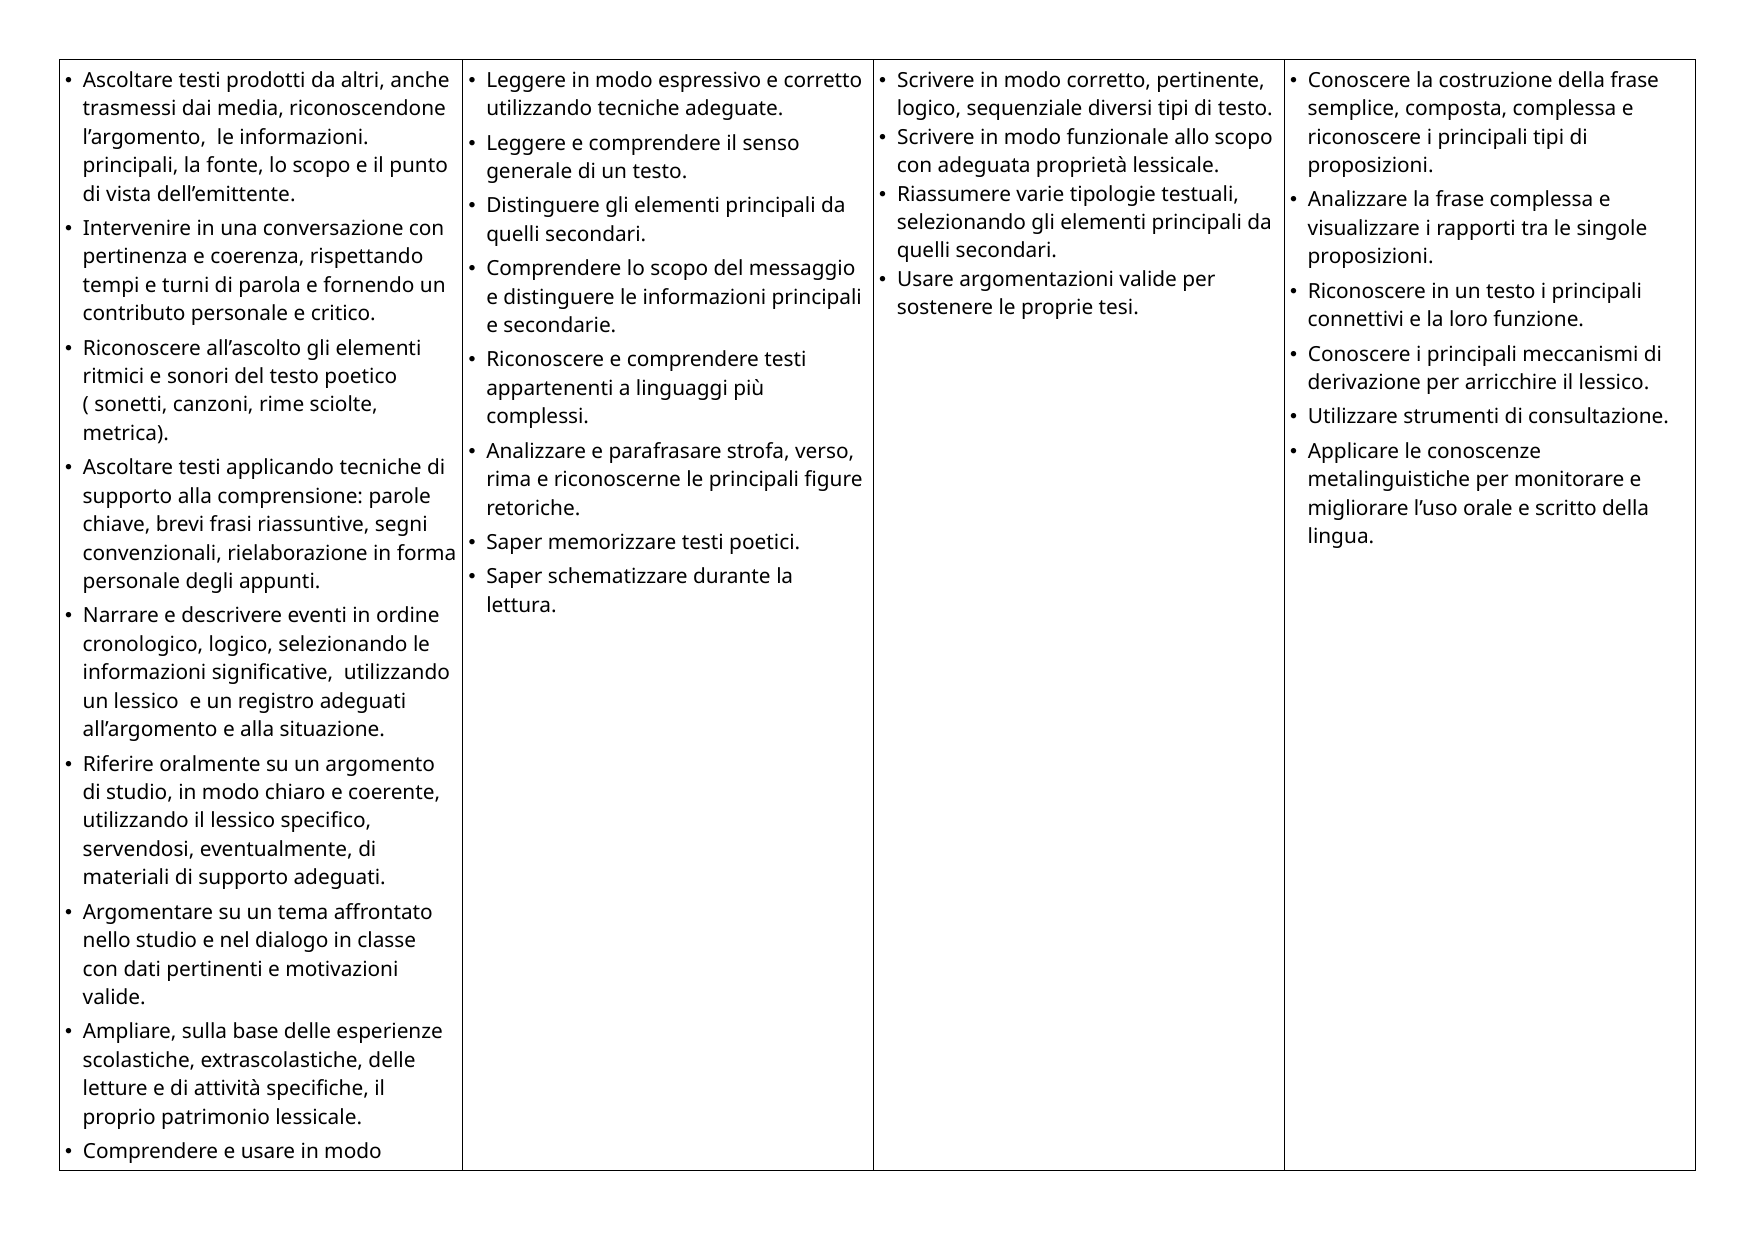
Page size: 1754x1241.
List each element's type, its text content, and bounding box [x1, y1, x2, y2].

table_cell Scrivere in modo corretto, pertinente, logico, sequenziale diversi tipi di testo. Scrivere in modo funzionale allo scopo con adeguata proprietà lessicale. Riassumere varie tipologie testuali, selezionando gli elementi principali da quelli secondari. Usare argomentazioni valide per sostenere le proprie tesi. [874, 60, 1284, 1170]
table_cell Ascoltare testi prodotti da altri, anche trasmessi dai media, riconoscendone l’argomento, le informazioni. principali, la fonte, lo scopo e il punto di vista dell’emittente. Intervenire in una conversazione con pertinenza e coerenza, rispettando tempi e turni di parola e fornendo un contributo personale e critico. Riconoscere all’ascolto gli elementi ritmici e sonori del testo poetico ( sonetti, canzoni, rime sciolte, metrica). Ascoltare testi applicando tecniche di supporto alla comprensione: parole chiave, brevi frasi riassuntive, segni convenzionali, rielaborazione in forma personale degli appunti. Narrare e descrivere eventi in ordine cronologico, logico, selezionando le informazioni significative, utilizzando un lessico e un registro adeguati all’argomento e alla situazione. Riferire oralmente su un argomento di studio, in modo chiaro e coerente, utilizzando il lessico specifico, servendosi, eventualmente, di materiali di supporto adeguati. Argomentare su un tema affrontato nello studio e nel dialogo in classe con dati pertinenti e motivazioni valide. Ampliare, sulla base delle esperienze scolastiche, extrascolastiche, delle letture e di attività specifiche, il proprio patrimonio lessicale. Comprendere e usare in modo [60, 60, 462, 1170]
table_cell Conoscere la costruzione della frase semplice, composta, complessa e riconoscere i principali tipi di proposizioni. Analizzare la frase complessa e visualizzare i rapporti tra le singole proposizioni. Riconoscere in un testo i principali connettivi e la loro funzione. Conoscere i principali meccanismi di derivazione per arricchire il lessico. Utilizzare strumenti di consultazione. Applicare le conoscenze metalinguistiche per monitorare e migliorare l’uso orale e scritto della lingua. [1285, 60, 1695, 1170]
table_cell Leggere in modo espressivo e corretto utilizzando tecniche adeguate. Leggere e comprendere il senso generale di un testo. Distinguere gli elementi principali da quelli secondari. Comprendere lo scopo del messaggio e distinguere le informazioni principali e secondarie. Riconoscere e comprendere testi appartenenti a linguaggi più complessi. Analizzare e parafrasare strofa, verso, rima e riconoscerne le principali figure retoriche. Saper memorizzare testi poetici. Saper schematizzare durante la lettura. [463, 60, 873, 1170]
